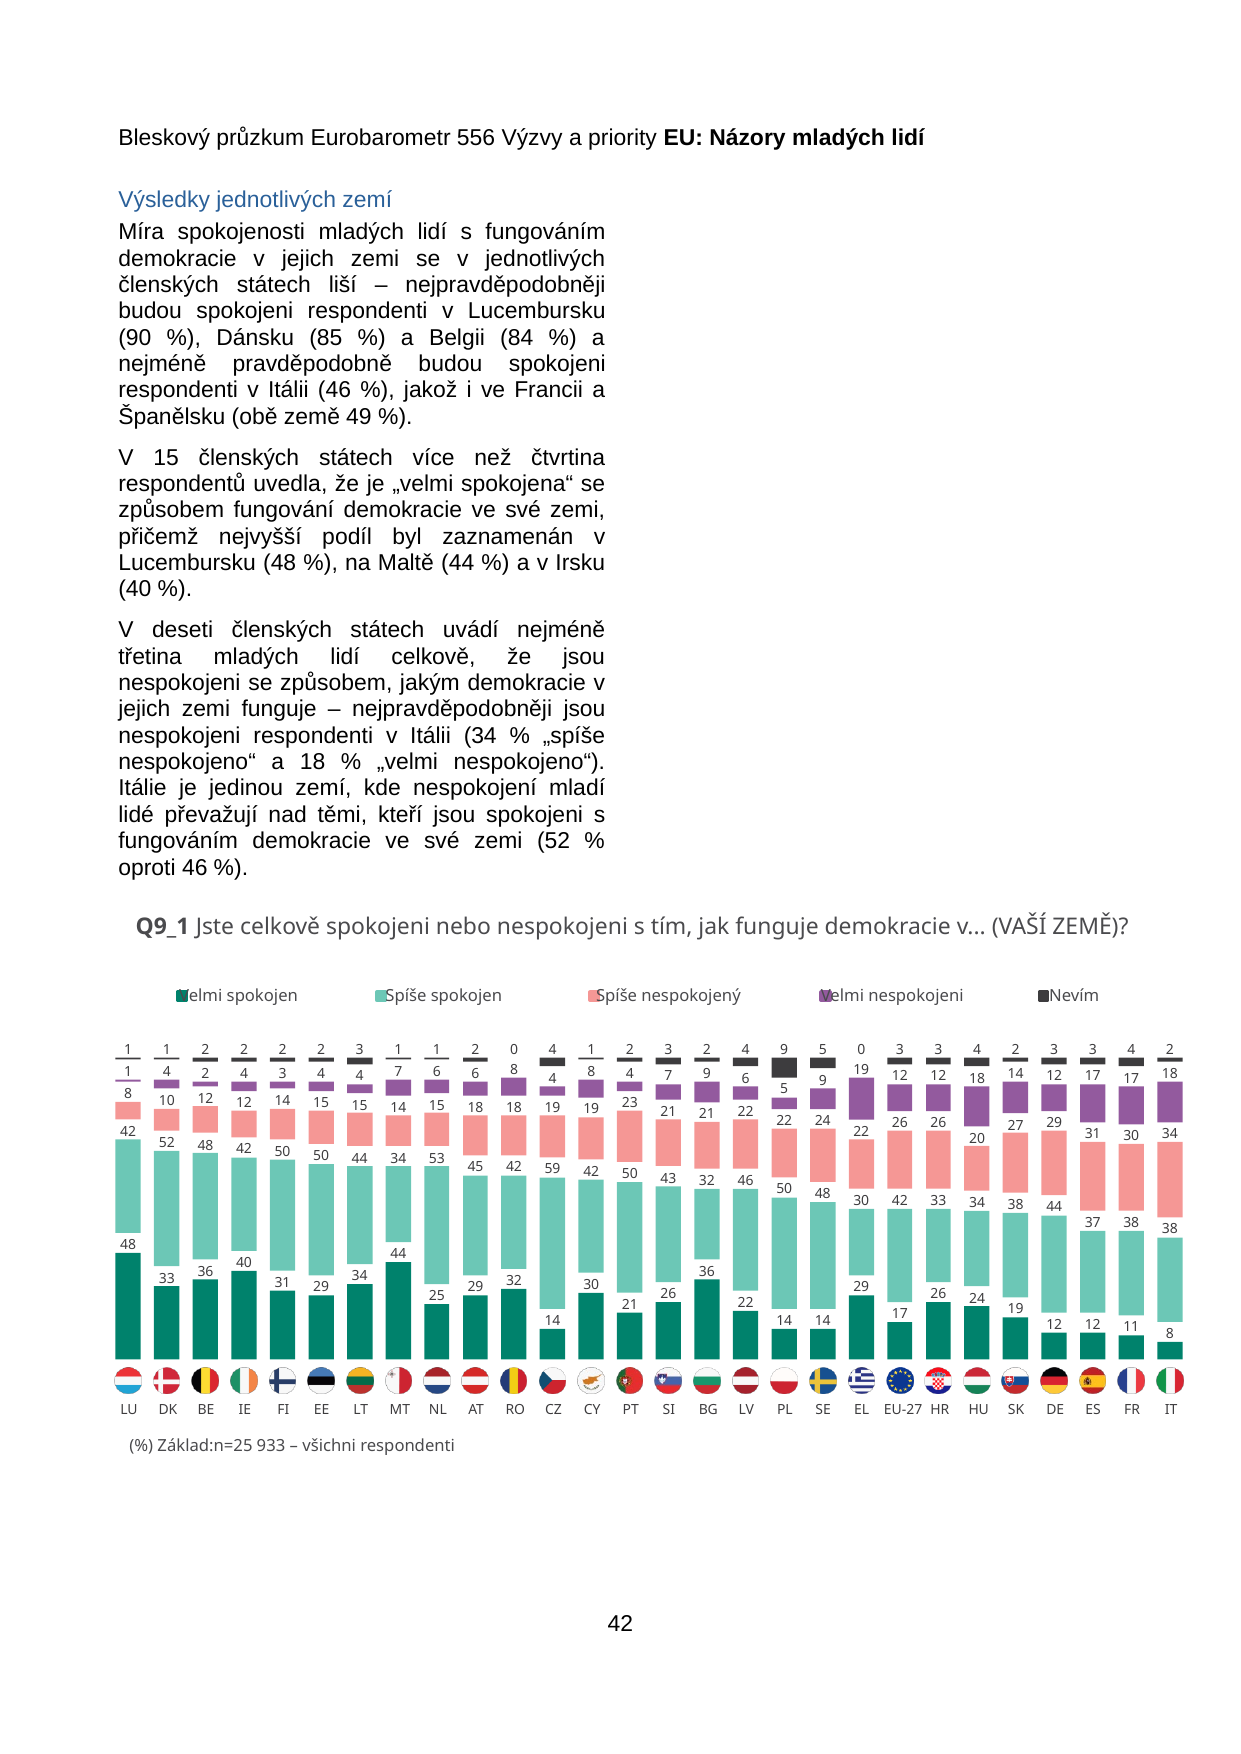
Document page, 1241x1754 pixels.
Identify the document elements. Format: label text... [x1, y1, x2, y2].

picture [500, 1367, 527, 1394]
text Míra spokojenosti mladých lidí s fungováním demokracie v jejich zemi se v jednotlivých členských státech liší – nejpravděpodobněji budou spokojeni respondenti v Lucembursku (90 %), Dánsku (85 %) a Belgii (84 %) a nejméně pravděpodobně budou spokojeni respondenti v Itálii (46 %), jakož i ve Francii a Španělsku (obě země 49 %). [118, 218, 605, 429]
picture [153, 1367, 180, 1394]
text Výsledky jednotlivých zemí [118, 186, 605, 212]
picture [191, 1367, 219, 1394]
picture [385, 1367, 412, 1394]
picture [230, 1367, 258, 1394]
picture [1079, 1367, 1106, 1394]
picture [461, 1367, 489, 1394]
picture [1156, 1367, 1184, 1394]
picture [577, 1367, 605, 1394]
picture [1040, 1367, 1068, 1394]
picture [346, 1367, 374, 1394]
picture [539, 1367, 566, 1394]
picture [269, 1367, 296, 1394]
text V deseti členských státech uvádí nejméně třetina mladých lidí celkově, že jsou nespokojeni se způsobem, jakým demokracie v jejich zemi funguje – nejpravděpodobněji jsou nespokojeni respondenti v Itálii (34 % „spíše nespokojeno“ a 18 % „velmi nespokojeno“). Itálie je jedinou zemí, kde nespokojení mladí lidé převažují nad těmi, kteří jsou spokojeni s fungováním demokracie ve své zemi (52 % oproti 46 %). [118, 616, 605, 880]
picture [1117, 1367, 1145, 1394]
picture [616, 1367, 643, 1394]
picture [423, 1367, 451, 1394]
picture [654, 1367, 682, 1394]
picture [809, 1367, 837, 1394]
picture [307, 1367, 335, 1394]
text V 15 členských státech více než čtvrtina respondentů uvedla, že je „velmi spokojena“ se způsobem fungování demokracie ve své zemi, přičemž nejvyšší podíl byl zaznamenán v Lucembursku (48 %), na Maltě (44 %) a v Irsku (40 %). [118, 443, 605, 602]
picture [848, 1367, 875, 1394]
picture [886, 1367, 914, 1394]
picture [924, 1367, 952, 1394]
picture [114, 1367, 142, 1394]
picture [732, 1367, 759, 1394]
picture [770, 1367, 798, 1394]
picture [693, 1367, 721, 1394]
picture [963, 1367, 991, 1394]
picture [1001, 1367, 1029, 1394]
